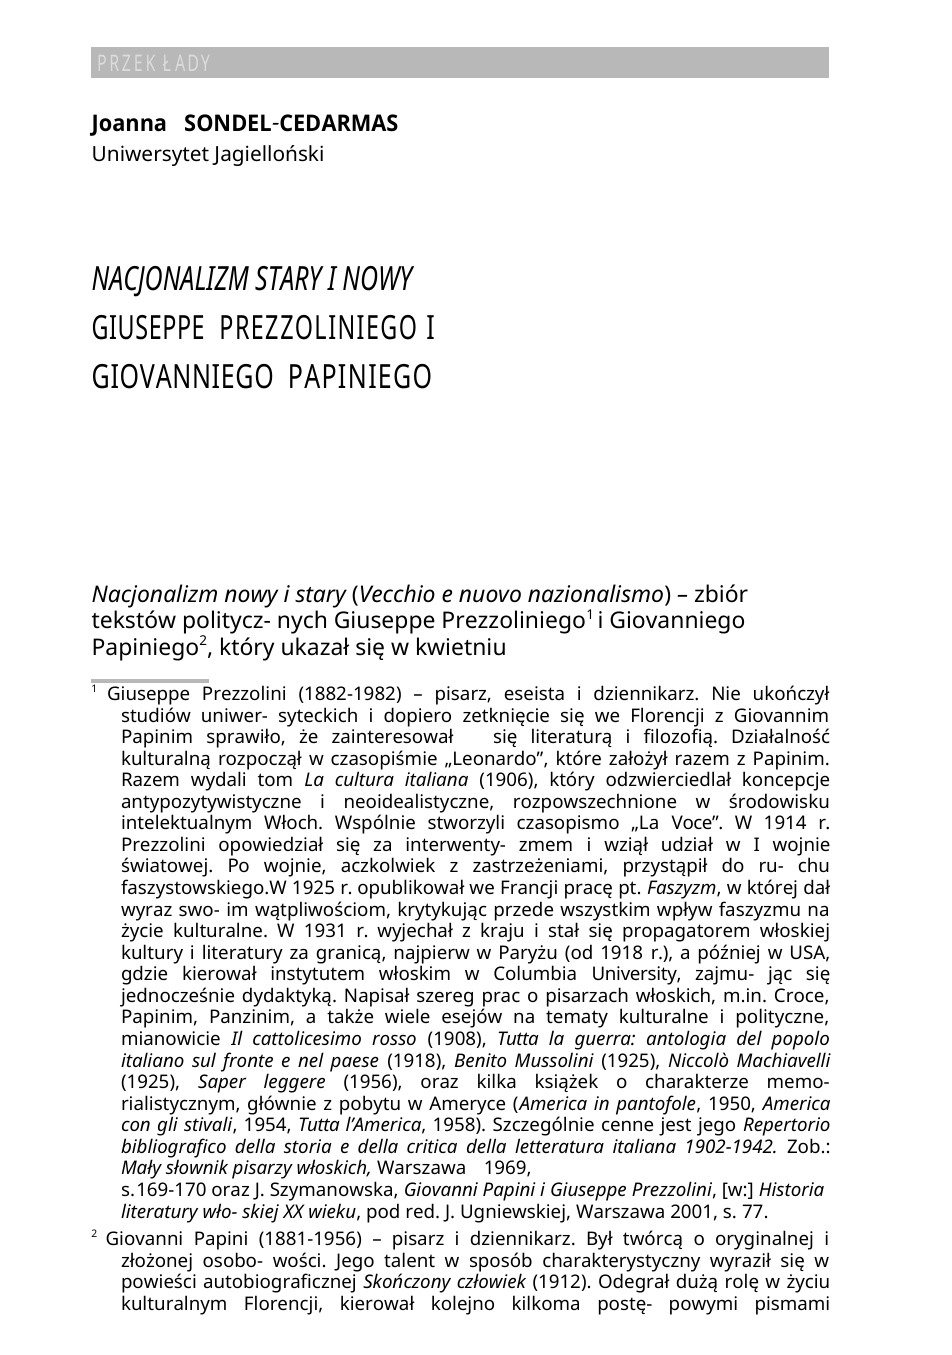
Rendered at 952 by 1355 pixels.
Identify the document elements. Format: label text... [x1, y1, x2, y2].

text 1 Giuseppe Prezzolini (1882-1982) – pisarz, eseista i dziennikarz. Nie ukończył studiów uniwer- syteckich i dopiero zetknięcie się we Florencji z Giovannim Papinim sprawiło, że zainteresował się literaturą i filozofią. Działalność kulturalną rozpoczął w czasopiśmie „Leonardo”, które założył razem z Papinim. Razem wydali tom La cultura italiana (1906), który odzwierciedlał koncepcje antypozytywistyczne i neoidealistyczne, rozpowszechnione w środowisku intelektualnym Włoch. Wspólnie stworzyli czasopismo „La Voce”. W 1914 r. Prezzolini opowiedział się za interwenty- zmem i wziął udział w I wojnie światowej. Po wojnie, aczkolwiek z zastrzeżeniami, przystąpił do ru- chu faszystowskiego.W 1925 r. opublikował we Francji pracę pt. Faszyzm, w której dał wyraz swo- im wątpliwościom, krytykując przede wszystkim wpływ faszyzmu na życie kulturalne. W 1931 r. wyjechał z kraju i stał się propagatorem włoskiej kultury i literatury za granicą, najpierw w Paryżu (od 1918 r.), a później w USA, gdzie kierował instytutem włoskim w Columbia University, zajmu- jąc się jednocześnie dydaktyką. Napisał szereg prac o pisarzach włoskich, m.in. Croce, Papinim, Panzinim, a także wiele esejów na tematy kulturalne i polityczne, mianowicie Il cattolicesimo rosso (1908), Tutta la guerra: antologia del popolo italiano sul fronte e nel paese (1918), Benito Mussolini (1925), Niccolò Machiavelli (1925), Saper leggere (1956), oraz kilka książek o charakterze memo- rialistycznym, głównie z pobytu w Ameryce (America in pantofole, 1950, America con gli stivali, 1954, Tutta l’America, 1958). Szczególnie cenne jest jego Repertorio bibliografico della storia e della critica della letteratura italiana 1902-1942. Zob.: Mały słownik pisarzy włoskich, Warszawa 1969, [91, 676, 830, 1179]
text Nacjonalizm nowy i stary (Vecchio e nuovo nazionalismo) – zbiór tekstów politycz- nych Giuseppe Prezzoliniego1 i Giovanniego Papiniego2, który ukazał się w kwietniu [91, 581, 837, 661]
list 169-170 oraz J. Szymanowska, Giovanni Papini i Giuseppe Prezzolini, [w:] Historia literatury wło- skiej XX wieku, pod red. J. Ugniewskiej, Warszawa 2001, s. 77. [121, 1179, 830, 1222]
text Uniwersytet Jagielloński [91, 139, 841, 167]
text GIUSEPPE PREZZOLINIEGO I GIOVANNIEGO PAPINIEGO [91, 303, 443, 398]
subtitle Joanna SONDELCEDARMAS [91, 107, 841, 138]
text 2 Giovanni Papini (1881-1956) – pisarz i dziennikarz. Był twórcą o oryginalnej i złożonej osobo- wości. Jego talent w sposób charakterystyczny wyraził się w powieści autobiograficznej Skończony człowiek (1912). Odegrał dużą rolę w życiu kulturalnym Florencji, kierował kolejno kilkoma postę- powymi pismami [91, 1228, 830, 1315]
text NACJONALIZM STARY I NOWY [91, 255, 841, 300]
text PRZEK Ł ADY [91, 47, 841, 78]
